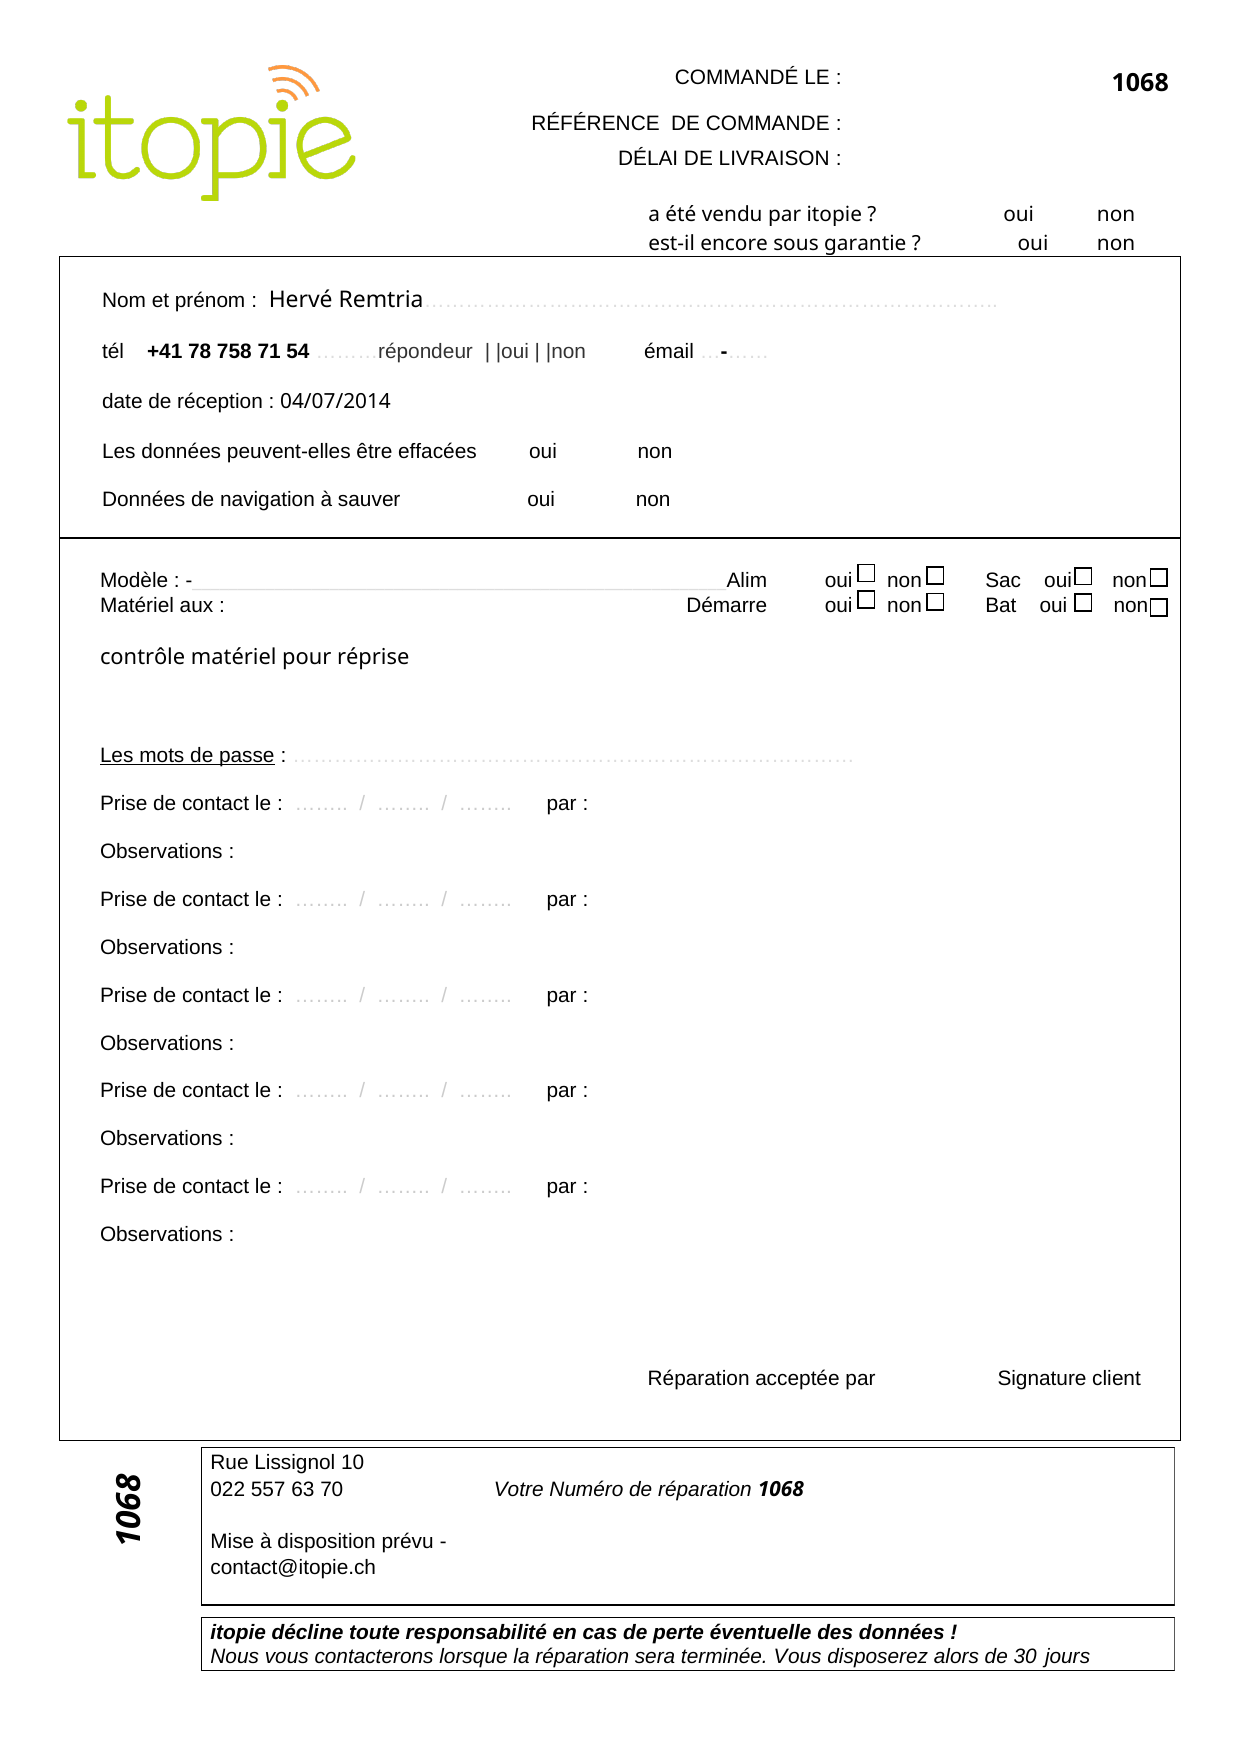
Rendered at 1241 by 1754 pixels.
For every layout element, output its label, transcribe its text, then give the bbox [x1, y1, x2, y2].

text a été vendu par itopie ? oui non [59, 199, 1181, 228]
table_cell [847, 140, 1180, 175]
text Observations : [60, 836, 1180, 863]
table_cell [847, 105, 1180, 140]
text Les données peuvent-elles être effacées oui non [60, 436, 1180, 463]
text Données de navigation à sauver oui non [60, 484, 1180, 511]
table_header 1068 [59, 1441, 195, 1677]
text est-il encore sous garantie ? oui non [59, 228, 1181, 256]
table_cell DÉLAI DE LIVRAISON : [490, 140, 847, 175]
text Prise de contact le : …….. / …….. / …….. par : [60, 883, 1180, 911]
text Modèle : - Alim oui non Sac oui non [879, 562, 925, 590]
text contrôle matériel pour réprise [60, 638, 1180, 671]
text Observations : [60, 931, 1180, 958]
text date de réception : 04/07/2014 [60, 383, 1180, 415]
text Prise de contact le : …….. / …….. / …….. par : [60, 1075, 1180, 1102]
text Matériel aux : Démarre oui non Bat oui non [60, 590, 1180, 617]
picture [67, 65, 356, 201]
table_header COMMANDÉ LE : [490, 59, 847, 104]
text Prise de contact le : …….. / …….. / …….. par : [60, 979, 1180, 1006]
text Nom et prénom : Hervé Remtria……………………………………………………………………….. [60, 280, 1180, 314]
text Modèle : - Alim oui non Sac oui non [948, 562, 1180, 590]
text Prise de contact le : …….. / …….. / …….. par : [60, 788, 1180, 815]
text Modèle : - Alim oui non Sac oui non [60, 562, 856, 590]
text Les mots de passe : ……………………………………………………………………… [60, 740, 1180, 767]
text tél +41 78 758 71 54 ………répondeur | |oui | |non émail …-…… [60, 335, 1180, 362]
text Réparation acceptée par Signature client [60, 1363, 1180, 1390]
table_cell RÉFÉRENCE DE COMMANDE : [490, 105, 847, 140]
text Observations : [60, 1123, 1180, 1150]
table_header 1068 [847, 59, 1180, 104]
text Observations : [60, 1219, 1180, 1246]
table_header Rue Lissignol 10 022 557 63 70 Votre Numéro de réparation 1068 Mise à disposition prévu - contact@itopie.ch [195, 1441, 1180, 1611]
table_cell itopie décline toute responsabilité en cas de perte éventuelle des données ! Nous vous contacterons lorsque la réparation sera terminée. Vous disposerez alors de 30 jours [195, 1611, 1180, 1677]
text Observations : [60, 1027, 1180, 1054]
text Prise de contact le : …….. / …….. / …….. par : [60, 1171, 1180, 1198]
